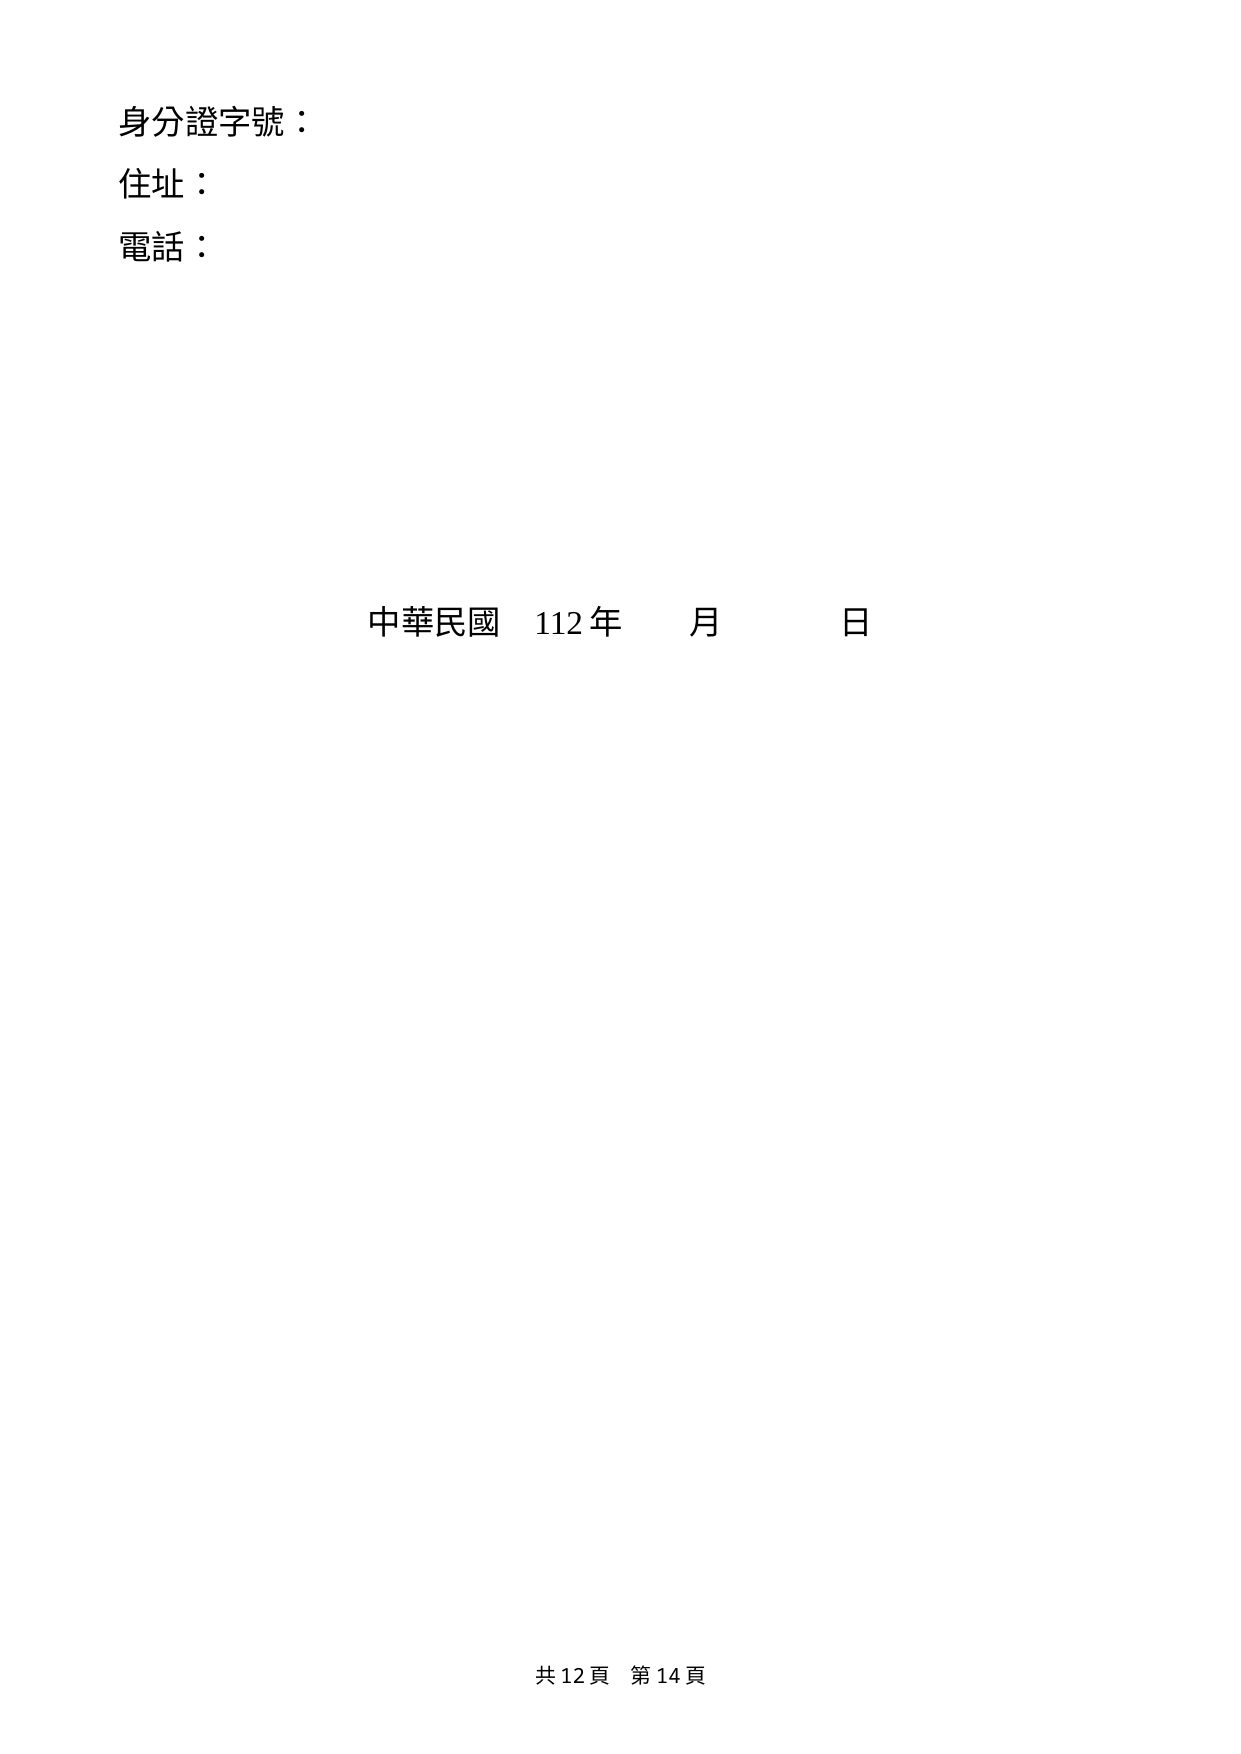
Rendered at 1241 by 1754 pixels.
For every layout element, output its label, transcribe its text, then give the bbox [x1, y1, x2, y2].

text 身分證字號： [118, 78, 1122, 141]
text 中華民國 112年 月 日 [118, 578, 1122, 641]
text 住址： [118, 141, 1122, 203]
text 電話： [118, 203, 1122, 266]
